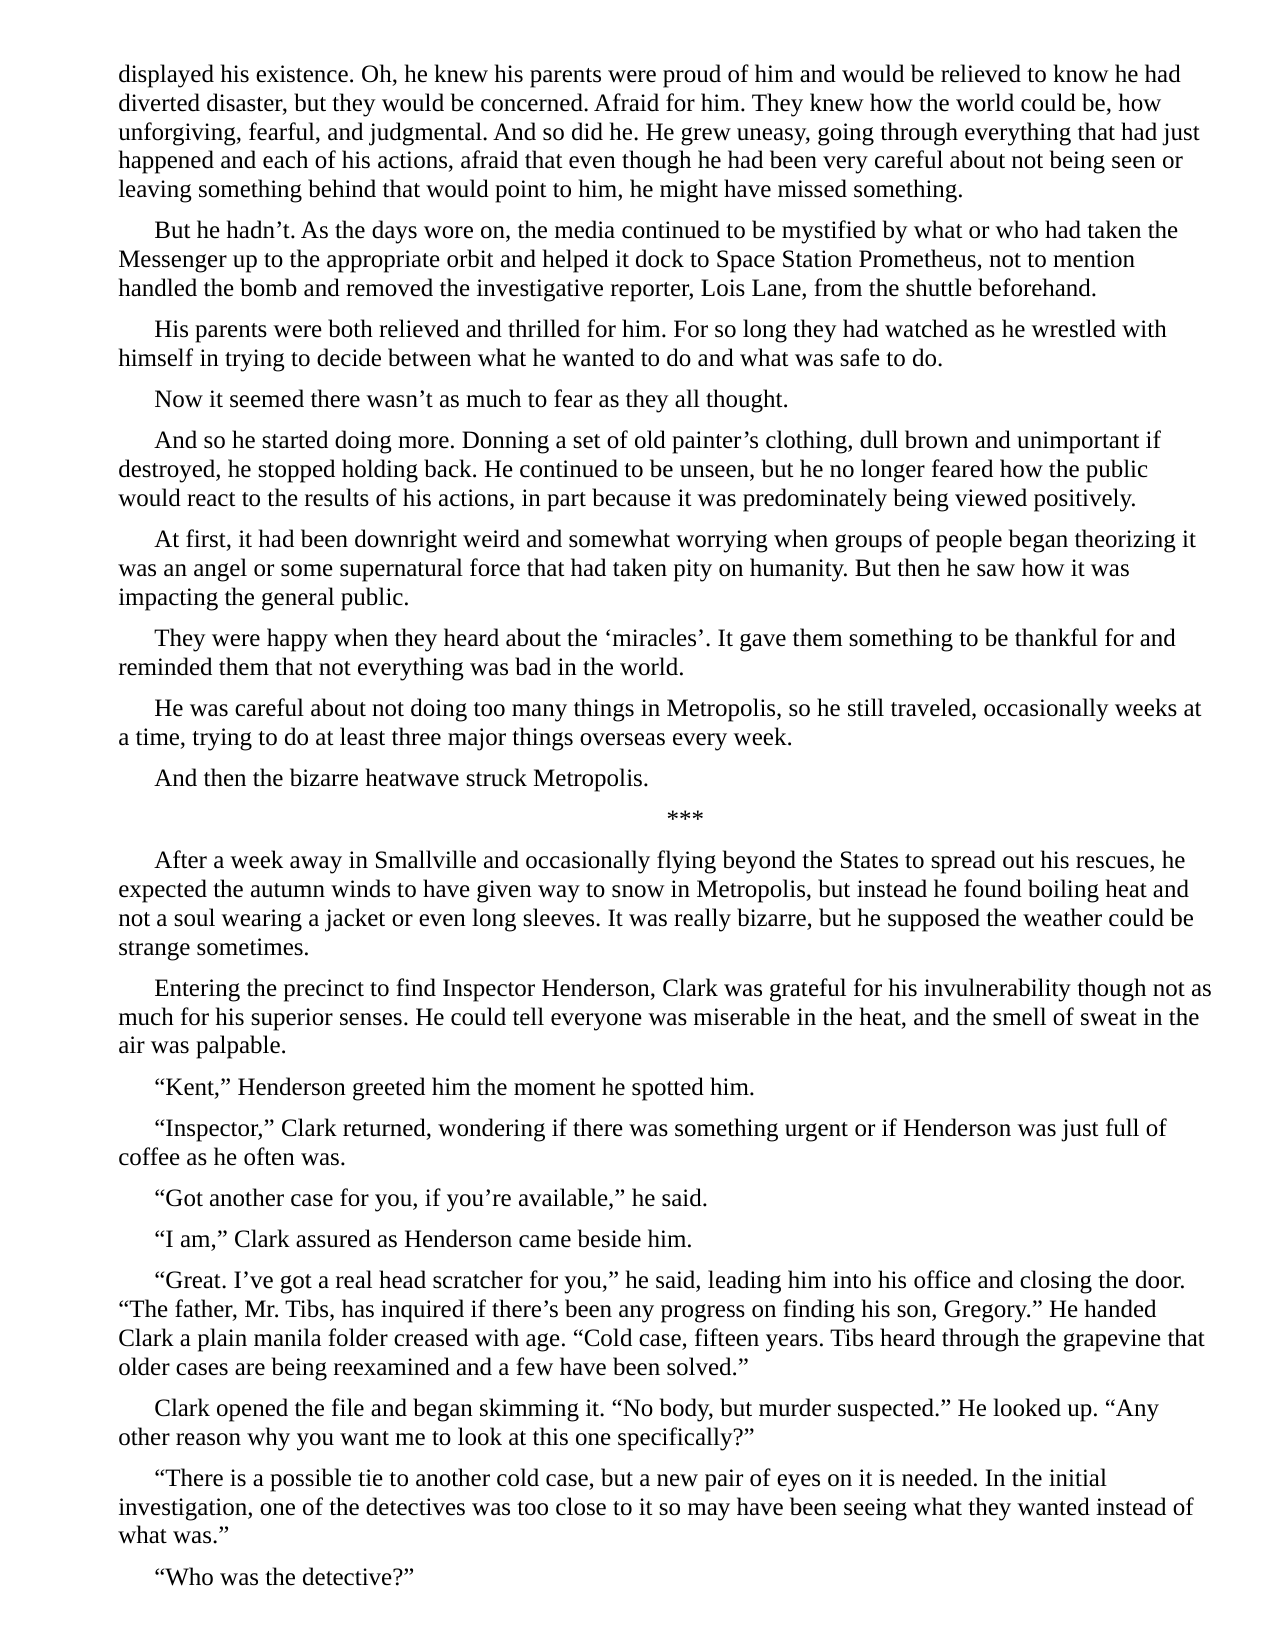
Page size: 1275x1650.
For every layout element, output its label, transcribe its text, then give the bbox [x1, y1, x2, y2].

text Now it seemed there wasn’t as much to fear as they all thought. [118, 384, 1216, 413]
text At first, it had been downright weird and somewhat worrying when groups of people began theorizing it was an angel or some supernatural force that had taken pity on humanity. But then he saw how it was impacting the general public. [118, 524, 1216, 610]
text displayed his existence. Oh, he knew his parents were proud of him and would be relieved to know he had diverted disaster, but they would be concerned. Afraid for him. They knew how the world could be, how unforgiving, fearful, and judgmental. And so did he. He grew uneasy, going through everything that had just happened and each of his actions, afraid that even though he had been very careful about not being seen or leaving something behind that would point to him, he might have missed something. [118, 59, 1216, 203]
text *** [118, 804, 1216, 833]
text And so he started doing more. Donning a set of old painter’s clothing, dull brown and unimportant if destroyed, he stopped holding back. He continued to be unseen, but he no longer feared how the public would react to the results of his actions, in part because it was predominately being viewed positively. [118, 425, 1216, 512]
text “Who was the detective?” [118, 1562, 1216, 1590]
text Clark opened the file and began skimming it. “No body, but murder suspected.” He looked up. “Any other reason why you want me to look at this one specifically?” [118, 1393, 1216, 1450]
text “Got another case for you, if you’re available,” he said. [118, 1183, 1216, 1212]
text “Great. I’ve got a real head scratcher for you,” he said, leading him into his office and closing the door. “The father, Mr. Tibs, has inquired if there’s been any progress on finding his son, Gregory.” He handed Clark a plain manila folder creased with age. “Cold case, fifteen years. Tibs heard through the grapevine that older cases are being reexamined and a few have been solved.” [118, 1265, 1216, 1380]
text “There is a possible tie to another cold case, but a new pair of eyes on it is needed. In the initial investigation, one of the detectives was too close to it so may have been seeing what they wanted instead of what was.” [118, 1463, 1216, 1549]
text Entering the precinct to find Inspector Henderson, Clark was grateful for his invulnerability though not as much for his superior senses. He could tell everyone was miserable in the heat, and the smell of sweat in the air was palpable. [118, 973, 1216, 1059]
text “Inspector,” Clark returned, wondering if there was something urgent or if Henderson was just full of coffee as he often was. [118, 1113, 1216, 1170]
text “Kent,” Henderson greeted him the moment he spotted him. [118, 1072, 1216, 1100]
text After a week away in Smallville and occasionally flying beyond the States to spread out his rescues, he expected the autumn winds to have given way to snow in Metropolis, but instead he found boiling heat and not a soul wearing a jacket or even long sleeves. It was really bizarre, but he supposed the weather could be strange sometimes. [118, 845, 1216, 960]
text But he hadn’t. As the days wore on, the media continued to be mystified by what or who had taken the Messenger up to the appropriate orbit and helped it dock to Space Station Prometheus, not to mention handled the bomb and removed the investigative reporter, Lois Lane, from the shuttle beforehand. [118, 215, 1216, 302]
text He was careful about not doing too many things in Metropolis, so he still traveled, occasionally weeks at a time, trying to do at least three major things overseas every week. [118, 693, 1216, 750]
text His parents were both relieved and thrilled for him. For so long they had watched as he wrestled with himself in trying to decide between what he wanted to do and what was safe to do. [118, 314, 1216, 372]
text “I am,” Clark assured as Henderson came beside him. [118, 1224, 1216, 1253]
text They were happy when they heard about the ‘miracles’. It gave them something to be thankful for and reminded them that not everything was bad in the world. [118, 623, 1216, 680]
text And then the bizarre heatwave struck Metropolis. [118, 763, 1216, 792]
